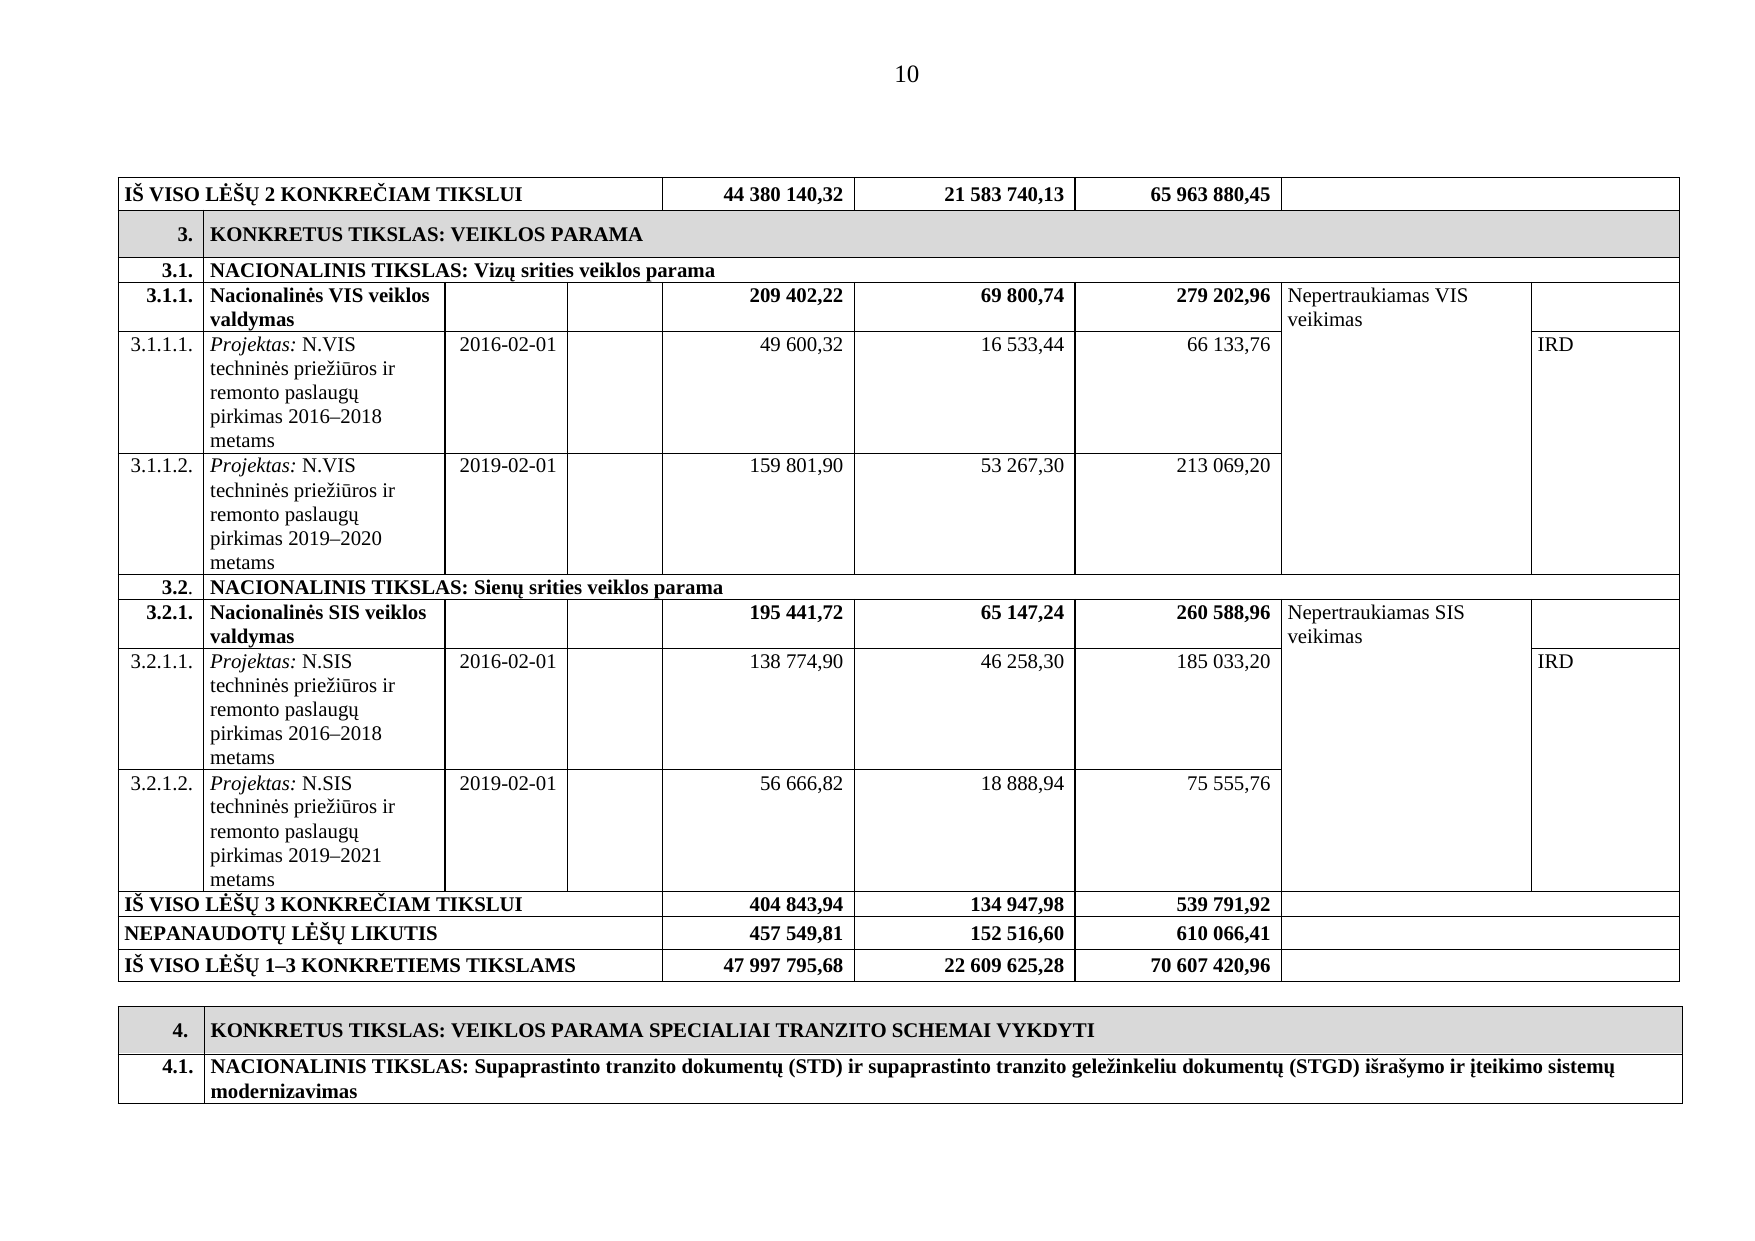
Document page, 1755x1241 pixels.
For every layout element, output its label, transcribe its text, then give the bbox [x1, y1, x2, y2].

table_cell 2016-02-01 [446, 332, 567, 452]
table_cell 70 607 420,96 [1076, 950, 1281, 981]
table_cell 152 516,60 [855, 917, 1074, 948]
table_cell Projektas: N.SIS techninės priežiūros ir remonto paslaugų pirkimas 2019–2021 metams [204, 770, 444, 891]
table_cell 22 609 625,28 [855, 950, 1074, 981]
table_header 4. [119, 1007, 204, 1053]
table_cell [568, 283, 662, 331]
table_cell 4.1. [119, 1055, 204, 1103]
table_cell 66 133,76 [1076, 332, 1281, 452]
table_cell KONKRETUS TIKSLAS: VEIKLOS PARAMA [204, 211, 1679, 257]
table_cell 209 402,22 [663, 283, 854, 331]
table_cell 47 997 795,68 [663, 950, 854, 981]
table_cell 404 843,94 [663, 892, 854, 916]
table_cell 69 800,74 [855, 283, 1074, 331]
table_header IŠ VISO LĖŠŲ 2 KONKREČIAM TIKSLUI [119, 178, 662, 209]
table_cell Nacionalinės VIS veiklos valdymas [204, 283, 444, 331]
table_cell 2016-02-01 [446, 649, 567, 769]
table_header KONKRETUS TIKSLAS: VEIKLOS PARAMA SPECIALIAI TRANZITO SCHEMAI VYKDYTI [205, 1007, 1682, 1053]
table_cell [1282, 892, 1679, 916]
table_cell 3. [119, 211, 203, 257]
table_cell Nepertraukiamas VIS veikimas [1282, 283, 1531, 452]
table_cell Projektas: N.VIS techninės priežiūros ir remonto paslaugų pirkimas 2019–2020 metams [204, 454, 444, 574]
table_cell [1532, 600, 1679, 648]
table_cell 65 147,24 [855, 600, 1074, 648]
table_cell [1282, 917, 1679, 948]
table_cell [1532, 283, 1679, 331]
table_cell 3.1.1.1. [119, 332, 203, 452]
table_cell 53 267,30 [855, 454, 1074, 574]
table_cell NACIONALINIS TIKSLAS: Sienų srities veiklos parama [204, 575, 1679, 599]
table_cell 260 588,96 [1076, 600, 1281, 648]
table_cell IRD [1532, 332, 1679, 574]
table_cell [568, 600, 662, 648]
table_cell [1282, 648, 1531, 769]
table_cell [1282, 950, 1679, 981]
table_cell Projektas: N.VIS techninės priežiūros ir remonto paslaugų pirkimas 2016–2018 metams [204, 332, 444, 452]
table_cell [568, 454, 662, 574]
table_cell 185 033,20 [1076, 649, 1281, 769]
table_cell Nepertraukiamas SIS veikimas [1282, 600, 1531, 648]
table_cell Projektas: N.SIS techninės priežiūros ir remonto paslaugų pirkimas 2016–2018 metams [204, 649, 444, 769]
table_header 21 583 740,13 [855, 178, 1074, 209]
table_cell 49 600,32 [663, 332, 854, 452]
table_cell 457 549,81 [663, 917, 854, 948]
table_cell [446, 600, 567, 648]
table_cell 539 791,92 [1076, 892, 1281, 916]
table_cell [568, 332, 662, 452]
table_cell 3.2.1.2. [119, 770, 203, 891]
table_cell 279 202,96 [1076, 283, 1281, 331]
table_cell [1282, 453, 1531, 574]
table_cell 3.2. [119, 575, 203, 599]
table_cell 195 441,72 [663, 600, 854, 648]
table_cell 3.1.1. [119, 283, 203, 331]
table_cell NACIONALINIS TIKSLAS: Supaprastinto tranzito dokumentų (STD) ir supaprastinto tranzito geležinkeliu dokumentų (STGD) išrašymo ir įteikimo sistemų modernizavimas [205, 1055, 1682, 1103]
table_cell 3.1.1.2. [119, 454, 203, 574]
table_cell NACIONALINIS TIKSLAS: Vizų srities veiklos parama [204, 258, 1679, 282]
table_cell 159 801,90 [663, 454, 854, 574]
table_cell 18 888,94 [855, 770, 1074, 891]
table_cell 2019-02-01 [446, 770, 567, 891]
table_cell 3.2.1.1. [119, 649, 203, 769]
table_cell 75 555,76 [1076, 770, 1281, 891]
table_cell 56 666,82 [663, 770, 854, 891]
table_cell IRD [1532, 649, 1679, 891]
table_cell [1282, 769, 1531, 891]
table_cell 3.2.1. [119, 600, 203, 648]
table_cell NEPANAUDOTŲ LĖŠŲ LIKUTIS [119, 917, 662, 948]
table_cell 138 774,90 [663, 649, 854, 769]
table_cell [568, 770, 662, 891]
table_cell 213 069,20 [1076, 454, 1281, 574]
table_header [1282, 178, 1679, 209]
table_cell IŠ VISO LĖŠŲ 3 KONKREČIAM TIKSLUI [119, 892, 662, 916]
table_header 65 963 880,45 [1076, 178, 1281, 209]
table_cell 46 258,30 [855, 649, 1074, 769]
table_cell 134 947,98 [855, 892, 1074, 916]
table_cell IŠ VISO LĖŠŲ 1–3 KONKRETIEMS TIKSLAMS [119, 950, 662, 981]
table_cell Nacionalinės SIS veiklos valdymas [204, 600, 444, 648]
table_cell 16 533,44 [855, 332, 1074, 452]
table_cell 610 066,41 [1076, 917, 1281, 948]
table_cell [446, 283, 567, 331]
table_cell 2019-02-01 [446, 454, 567, 574]
table_cell [568, 649, 662, 769]
table_cell 3.1. [119, 258, 203, 282]
table_header 44 380 140,32 [663, 178, 854, 209]
